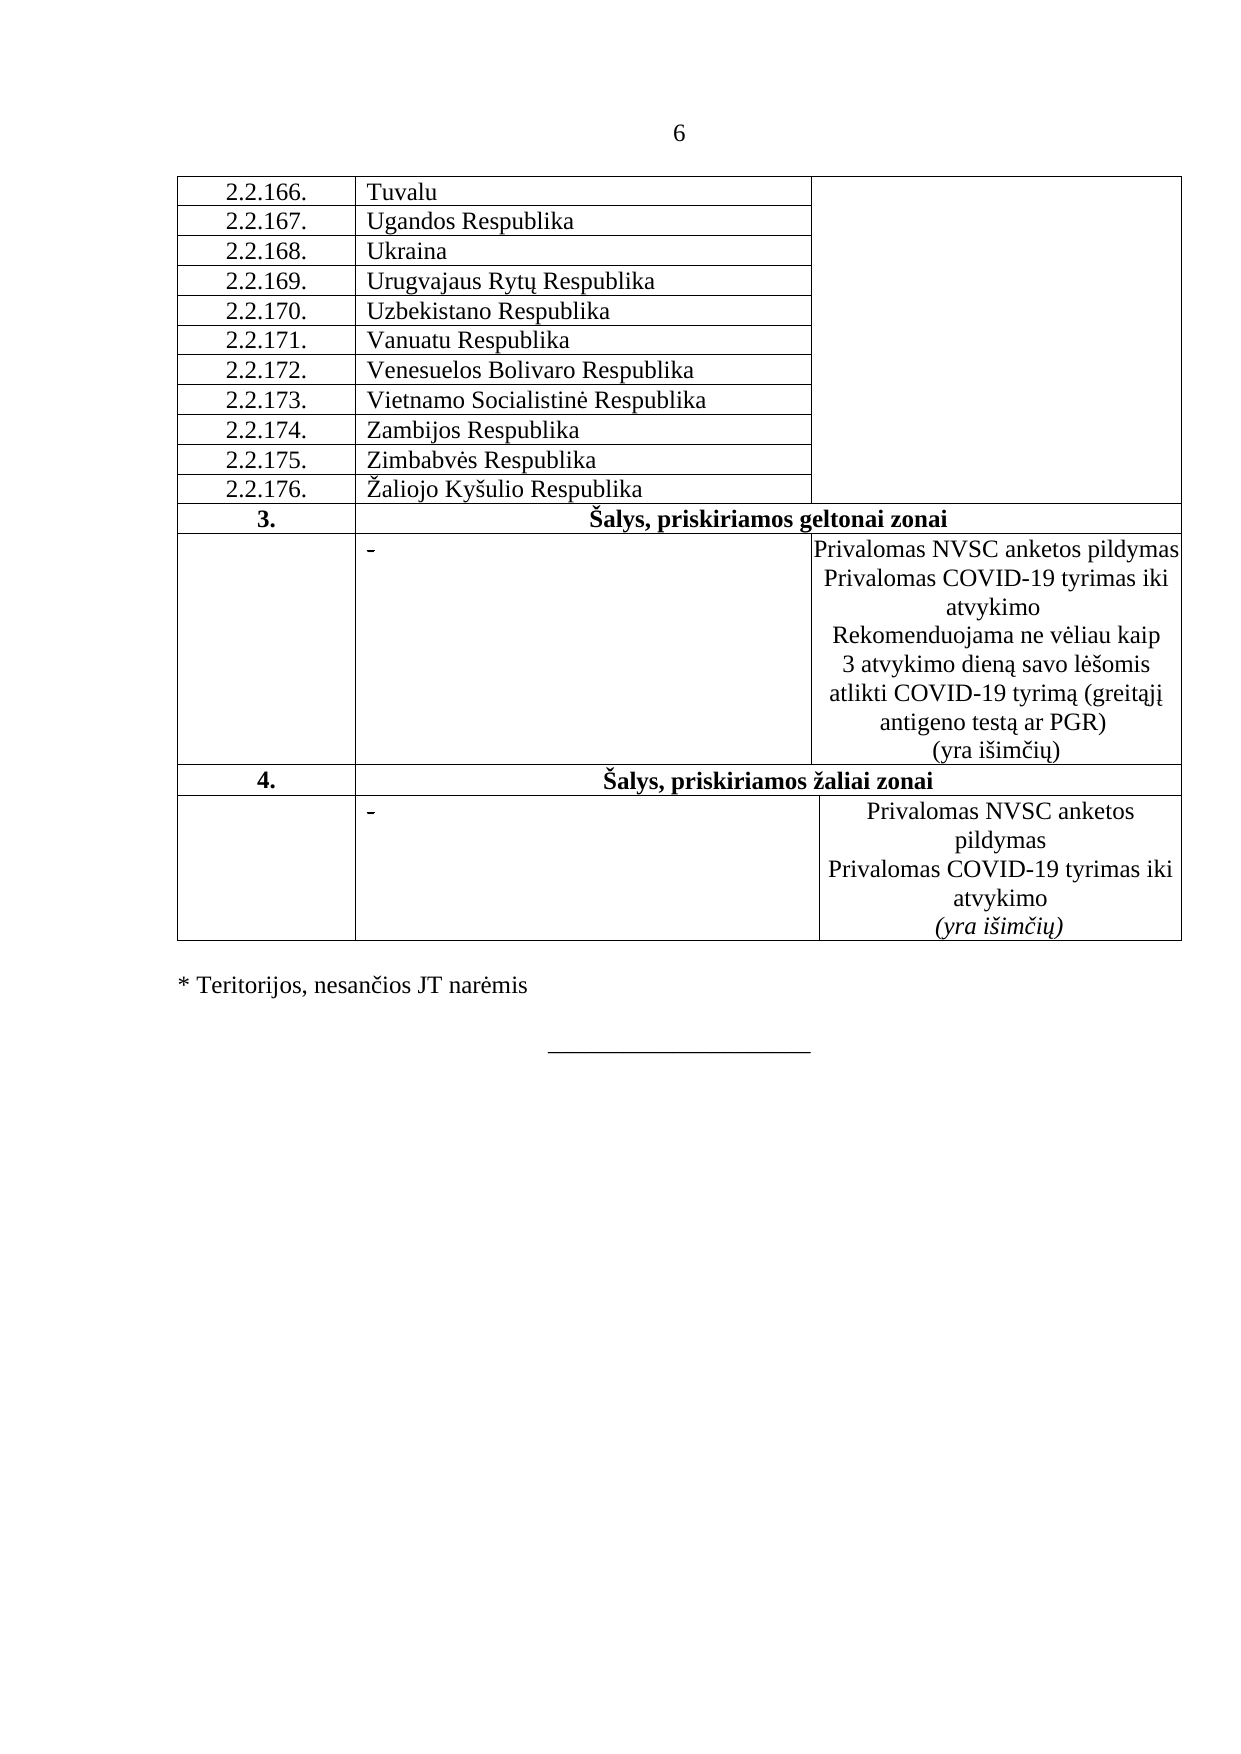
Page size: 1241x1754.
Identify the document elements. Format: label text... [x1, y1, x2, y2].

table_cell 2.2.173. [178, 385, 355, 414]
table_cell Zambijos Respublika [356, 415, 811, 444]
table_cell Privalomas NVSC anketos pildymas Privalomas COVID-19 tyrimas iki atvykimo Rekomenduojama ne vėliau kaip 3 atvykimo dieną savo lėšomis atlikti COVID-19 tyrimą (greitąjį antigeno testą ar PGR) (yra išimčių) [812, 534, 1181, 764]
table_cell Tuvalu [356, 177, 811, 205]
table_cell Ukraina [356, 236, 811, 265]
table_cell Zimbabvės Respublika [356, 445, 811, 473]
table_cell 2.2.171. [178, 326, 355, 354]
table_cell - [356, 534, 811, 764]
table_cell 2.2.176. [178, 475, 355, 503]
table_cell - [356, 796, 819, 940]
table_cell Žaliojo Kyšulio Respublika [356, 475, 811, 503]
table_cell Šalys, priskiriamos žaliai zonai [356, 765, 1181, 795]
table_cell Venesuelos Bolivaro Respublika [356, 355, 811, 384]
table_cell Privalomas NVSC anketos pildymas Privalomas COVID-19 tyrimas iki atvykimo (yra išimčių) [820, 796, 1181, 940]
table_cell [178, 796, 355, 940]
table_cell 2.2.168. [178, 236, 355, 265]
table_cell [812, 177, 1181, 503]
text * Teritorijos, nesančios JT narėmis [177, 970, 1181, 999]
table_cell 2.2.166. [178, 177, 355, 205]
table_cell 2.2.167. [178, 206, 355, 235]
table_cell 2.2.172. [178, 355, 355, 384]
table_cell 4. [178, 765, 355, 795]
table_cell 2.2.169. [178, 266, 355, 295]
text _____________________ [177, 1027, 1181, 1056]
table_cell Vanuatu Respublika [356, 326, 811, 354]
table_cell 2.2.175. [178, 445, 355, 473]
table_cell [178, 534, 355, 764]
table_cell 2.2.174. [178, 415, 355, 444]
table_cell 2.2.170. [178, 296, 355, 324]
table_cell Uzbekistano Respublika [356, 296, 811, 324]
table_cell Urugvajaus Rytų Respublika [356, 266, 811, 295]
table_cell Ugandos Respublika [356, 206, 811, 235]
table_cell 3. [178, 504, 355, 533]
table_cell Vietnamo Socialistinė Respublika [356, 385, 811, 414]
table_cell Šalys, priskiriamos geltonai zonai [356, 504, 1181, 533]
